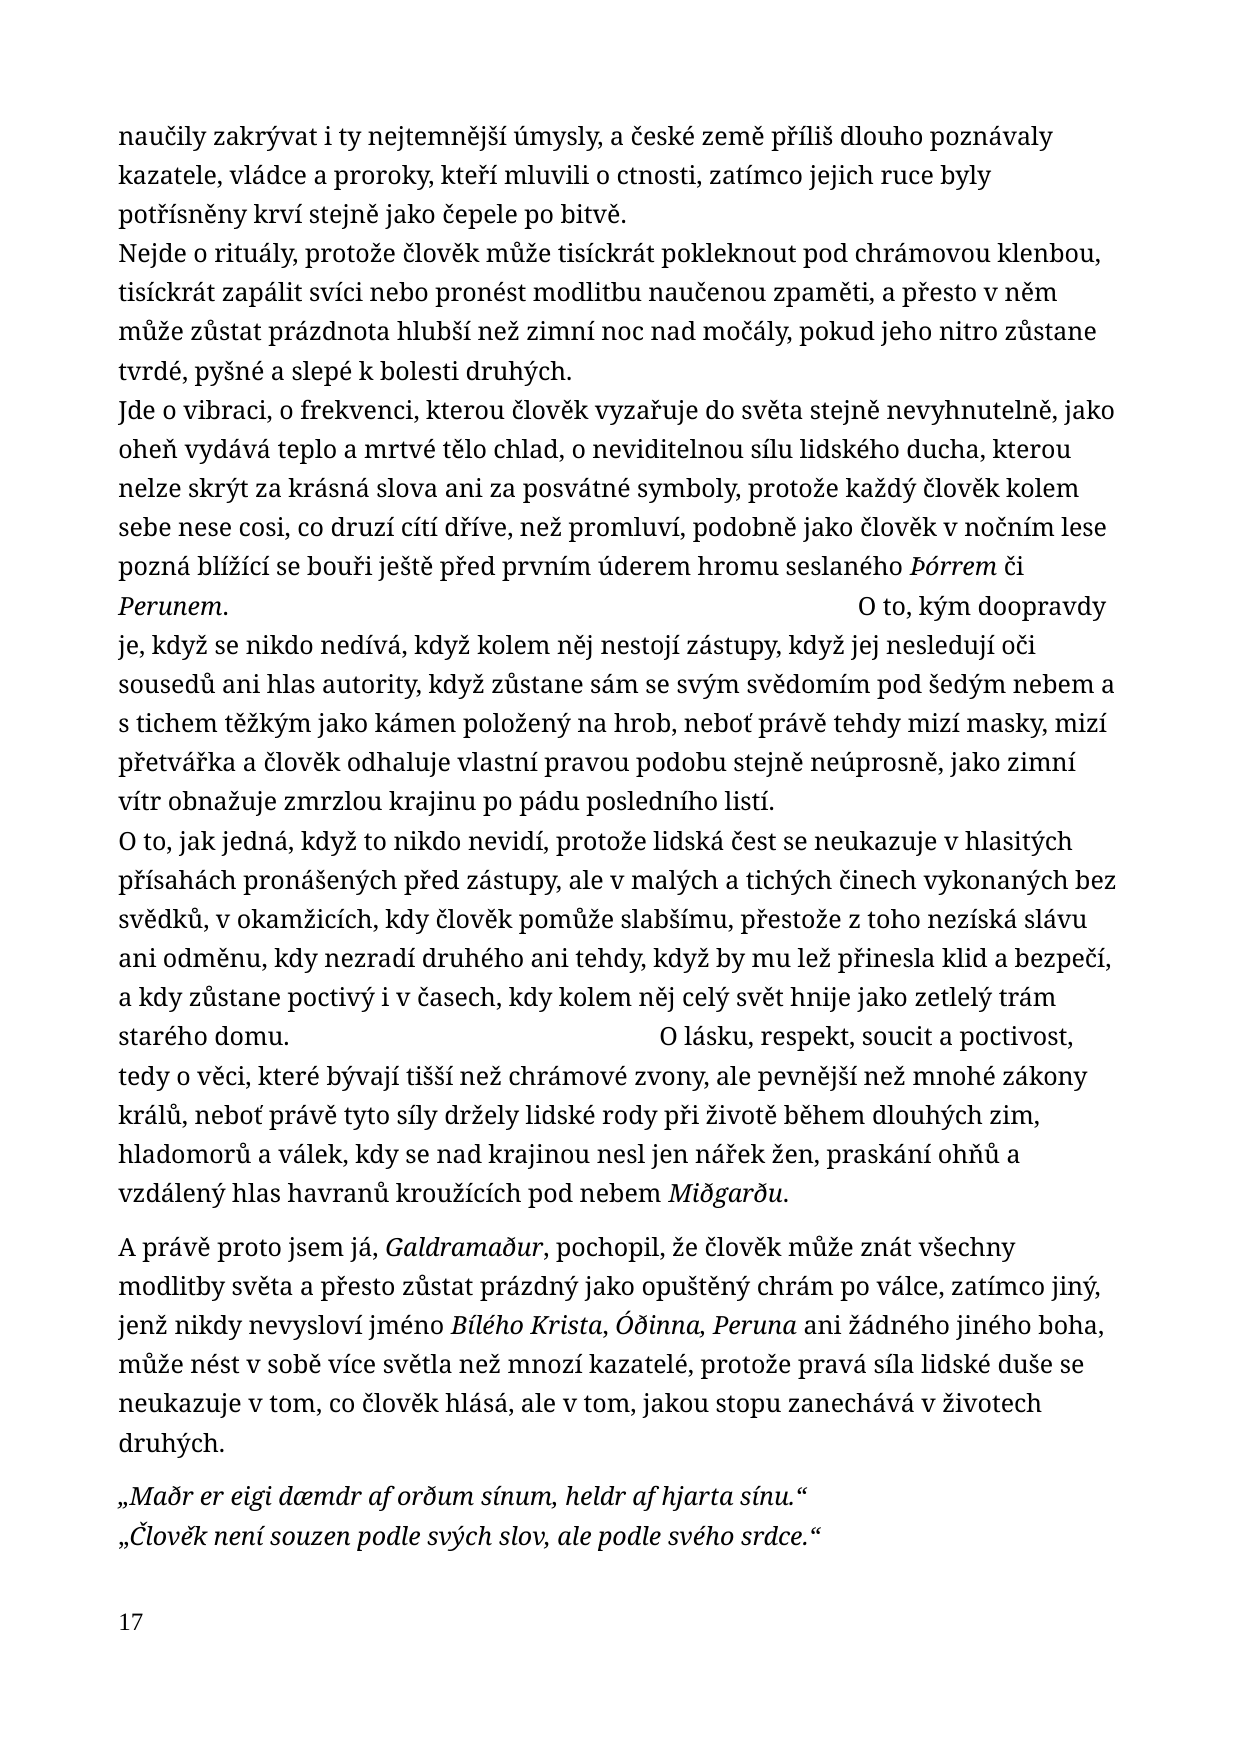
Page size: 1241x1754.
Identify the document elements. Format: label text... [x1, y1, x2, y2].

text naučily zakrývat i ty nejtemnější úmysly, a české země příliš dlouho poznávaly kazatele, vládce a proroky, kteří mluvili o ctnosti, zatímco jejich ruce byly potřísněny krví stejně jako čepele po bitvě. Nejde o rituály, protože člověk může tisíckrát pokleknout pod chrámovou klenbou, tisíckrát zapálit svíci nebo pronést modlitbu naučenou zpaměti, a přesto v něm může zůstat prázdnota hlubší než zimní noc nad močály, pokud jeho nitro zůstane tvrdé, pyšné a slepé k bolesti druhých. Jde o vibraci, o frekvenci, kterou člověk vyzařuje do světa stejně nevyhnutelně, jako oheň vydává teplo a mrtvé tělo chlad, o neviditelnou sílu lidského ducha, kterou nelze skrýt za krásná slova ani za posvátné symboly, protože každý člověk kolem sebe nese cosi, co druzí cítí dříve, než promluví, podobně jako člověk v nočním lese pozná blížící se bouři ještě před prvním úderem hromu seslaného Þórrem či Perunem. O to, kým doopravdy je, když se nikdo nedívá, když kolem něj nestojí zástupy, když jej nesledují oči sousedů ani hlas autority, když zůstane sám se svým svědomím pod šedým nebem a s tichem těžkým jako kámen položený na hrob, neboť právě tehdy mizí masky, mizí přetvářka a člověk odhaluje vlastní pravou podobu stejně neúprosně, jako zimní vítr obnažuje zmrzlou krajinu po pádu posledního listí. O to, jak jedná, když to nikdo nevidí, protože lidská čest se neukazuje v hlasitých přísahách pronášených před zástupy, ale v malých a tichých činech vykonaných bez svědků, v okamžicích, kdy člověk pomůže slabšímu, přestože z toho nezíská slávu ani odměnu, kdy nezradí druhého ani tehdy, když by mu lež přinesla klid a bezpečí, a kdy zůstane poctivý i v časech, kdy kolem něj celý svět hnije jako zetlelý trám starého domu. O lásku, respekt, soucit a poctivost, tedy o věci, které bývají tišší než chrámové zvony, ale pevnější než mnohé zákony králů, neboť právě tyto síly držely lidské rody při životě během dlouhých zim, hladomorů a válek, kdy se nad krajinou nesl jen nářek žen, praskání ohňů a vzdálený hlas havranů kroužících pod nebem Miðgarðu. [118, 118, 1122, 1210]
text A právě proto jsem já, Galdramaður, pochopil, že člověk může znát všechny modlitby světa a přesto zůstat prázdný jako opuštěný chrám po válce, zatímco jiný, jenž nikdy nevysloví jméno Bílého Krista, Óðinna, Peruna ani žádného jiného boha, může nést v sobě více světla než mnozí kazatelé, protože pravá síla lidské duše se neukazuje v tom, co člověk hlásá, ale v tom, jakou stopu zanechává v životech druhých. [118, 1229, 1122, 1459]
text „Maðr er eigi dæmdr af orðum sínum, heldr af hjarta sínu.“ „Člověk není souzen podle svých slov, ale podle svého srdce.“ [118, 1479, 1122, 1552]
